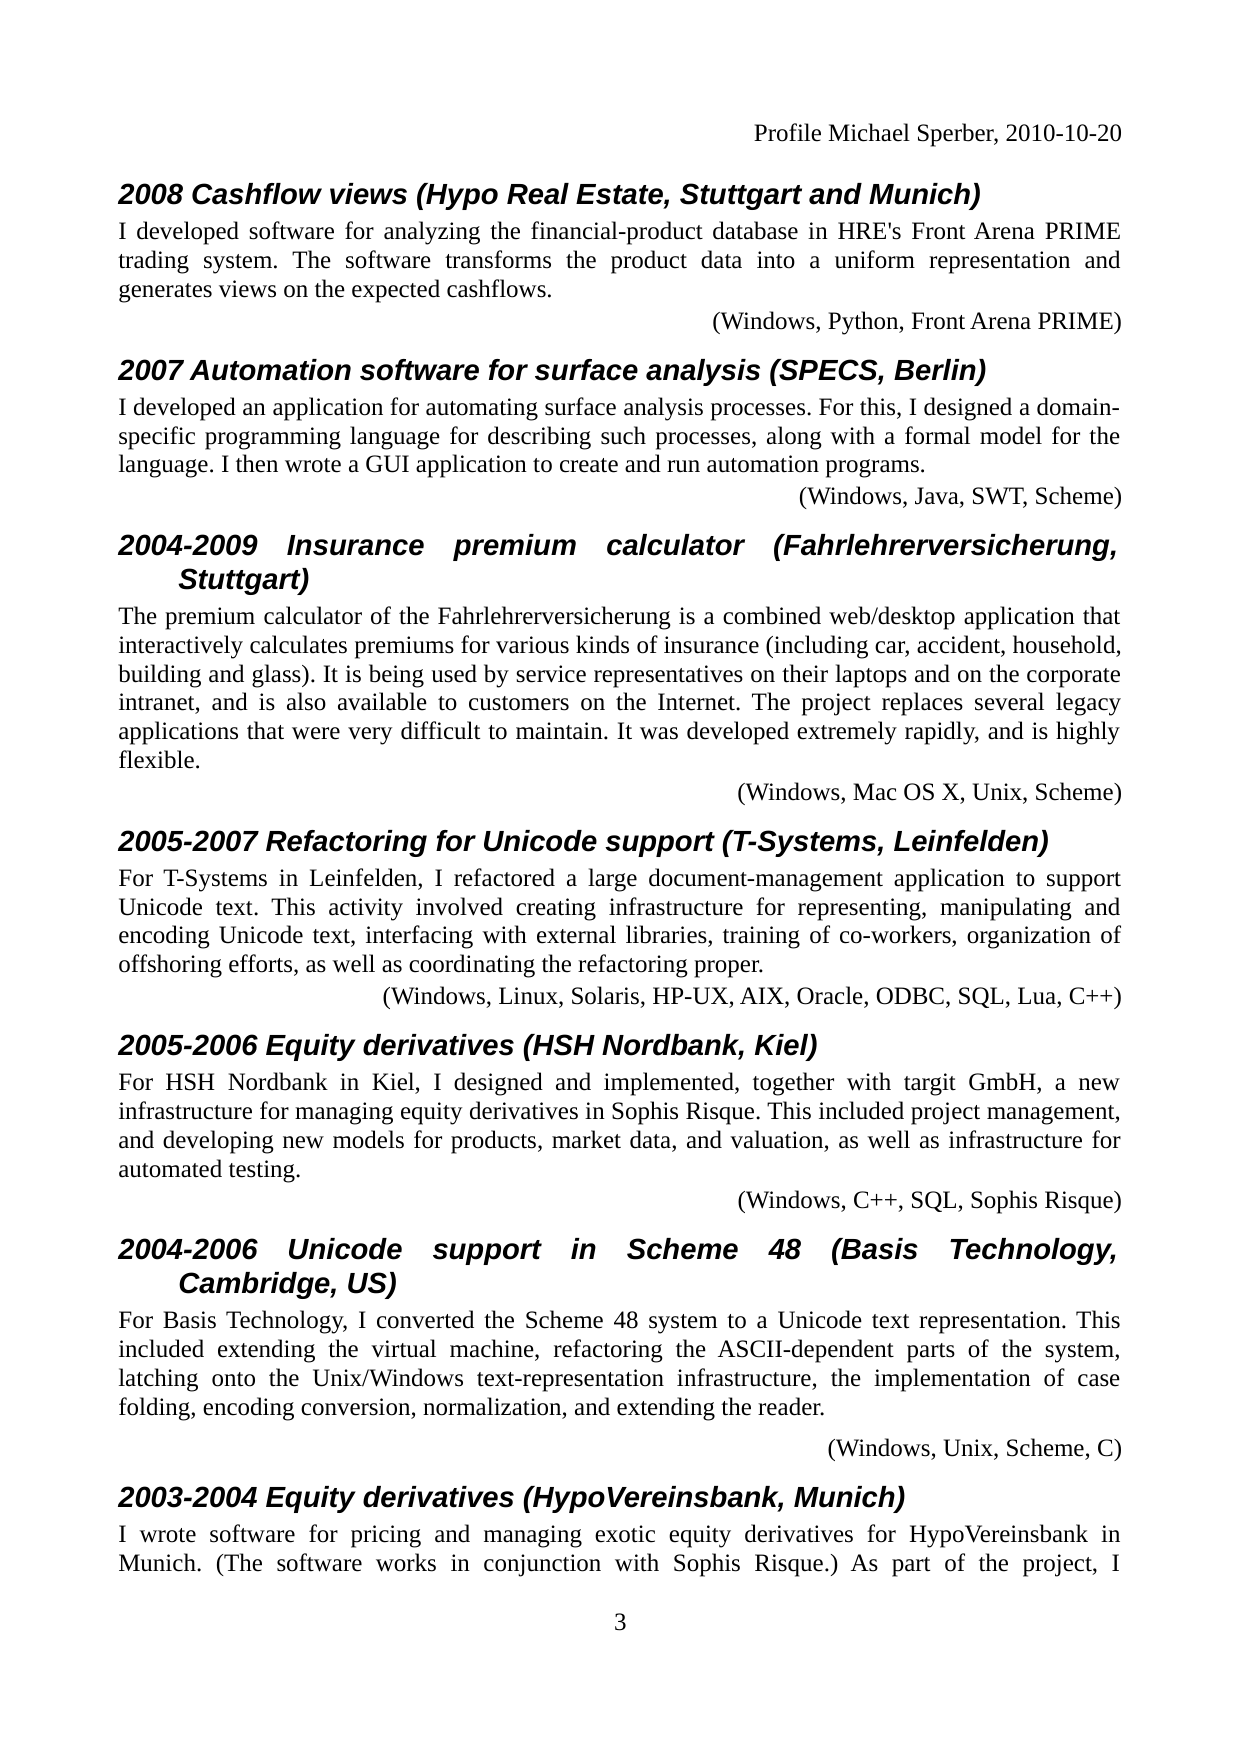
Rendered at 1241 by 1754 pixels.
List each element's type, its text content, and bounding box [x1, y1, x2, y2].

text For HSH Nordbank in Kiel, I designed and implemented, together with targit GmbH, a new infrastructure for managing equity derivatives in Sophis Risque. This included project management, and developing new models for products, market data, and valuation, as well as infrastructure for automated testing. [118, 1067, 1122, 1182]
text I developed an application for automating surface analysis processes. For this, I designed a domain-specific programming language for describing such processes, along with a formal model for the language. I then wrote a GUI application to create and run automation programs. [118, 392, 1122, 478]
text I wrote software for pricing and managing exotic equity derivatives for HypoVereinsbank in Munich. (The software works in conjunction with Sophis Risque.) As part of the project, I [118, 1519, 1122, 1577]
subtitle 2005-2006 Equity derivatives (HSH Nordbank, Kiel) [118, 1028, 1122, 1061]
subtitle 2008 Cashflow views (Hypo Real Estate, Stuttgart and Munich) [118, 177, 1122, 210]
text For Basis Technology, I converted the Scheme 48 system to a Unicode text representation. This included extending the virtual machine, refactoring the ASCII-dependent parts of the system, latching onto the Unix/Windows text-representation infrastructure, the implementation of case folding, encoding conversion, normalization, and extending the reader. [118, 1305, 1122, 1420]
text (Windows, Mac OS X, Unix, Scheme) [118, 777, 1122, 806]
text (Windows, Linux, Solaris, HP-UX, AIX, Oracle, ODBC, SQL, Lua, C++) [118, 981, 1122, 1010]
subtitle 2004-2009 Insurance premium calculator (Fahrlehrerversicherung, Stuttgart) [118, 528, 1122, 595]
text (Windows, Python, Front Arena PRIME) [118, 306, 1122, 334]
subtitle 2004-2006 Unicode support in Scheme 48 (Basis Technology, Cambridge, US) [118, 1232, 1122, 1299]
text The premium calculator of the Fahrlehrerversicherung is a combined web/desktop application that interactively calculates premiums for various kinds of insurance (including car, accident, household, building and glass). It is being used by service representatives on their laptops and on the corporate intranet, and is also available to customers on the Internet. The project replaces several legacy applications that were very difficult to maintain. It was developed extremely rapidly, and is highly flexible. [118, 601, 1122, 774]
subtitle 2005-2007 Refactoring for Unicode support (T-Systems, Leinfelden) [118, 823, 1122, 857]
text (Windows, Unix, Scheme, C) [118, 1433, 1122, 1462]
subtitle 2007 Automation software for surface analysis (SPECS, Berlin) [118, 352, 1122, 386]
text I developed software for analyzing the financial-product database in HRE's Front Arena PRIME trading system. The software transforms the product data into a uniform representation and generates views on the expected cashflows. [118, 216, 1122, 303]
text (Windows, C++, SQL, Sophis Risque) [118, 1186, 1122, 1214]
text For T-Systems in Leinfelden, I refactored a large document-management application to support Unicode text. This activity involved creating infrastructure for representing, manipulating and encoding Unicode text, interfacing with external libraries, training of co-workers, organization of offshoring efforts, as well as coordinating the refactoring proper. [118, 863, 1122, 978]
subtitle 2003-2004 Equity derivatives (HypoVereinsbank, Munich) [118, 1480, 1122, 1513]
text (Windows, Java, SWT, Scheme) [118, 481, 1122, 510]
